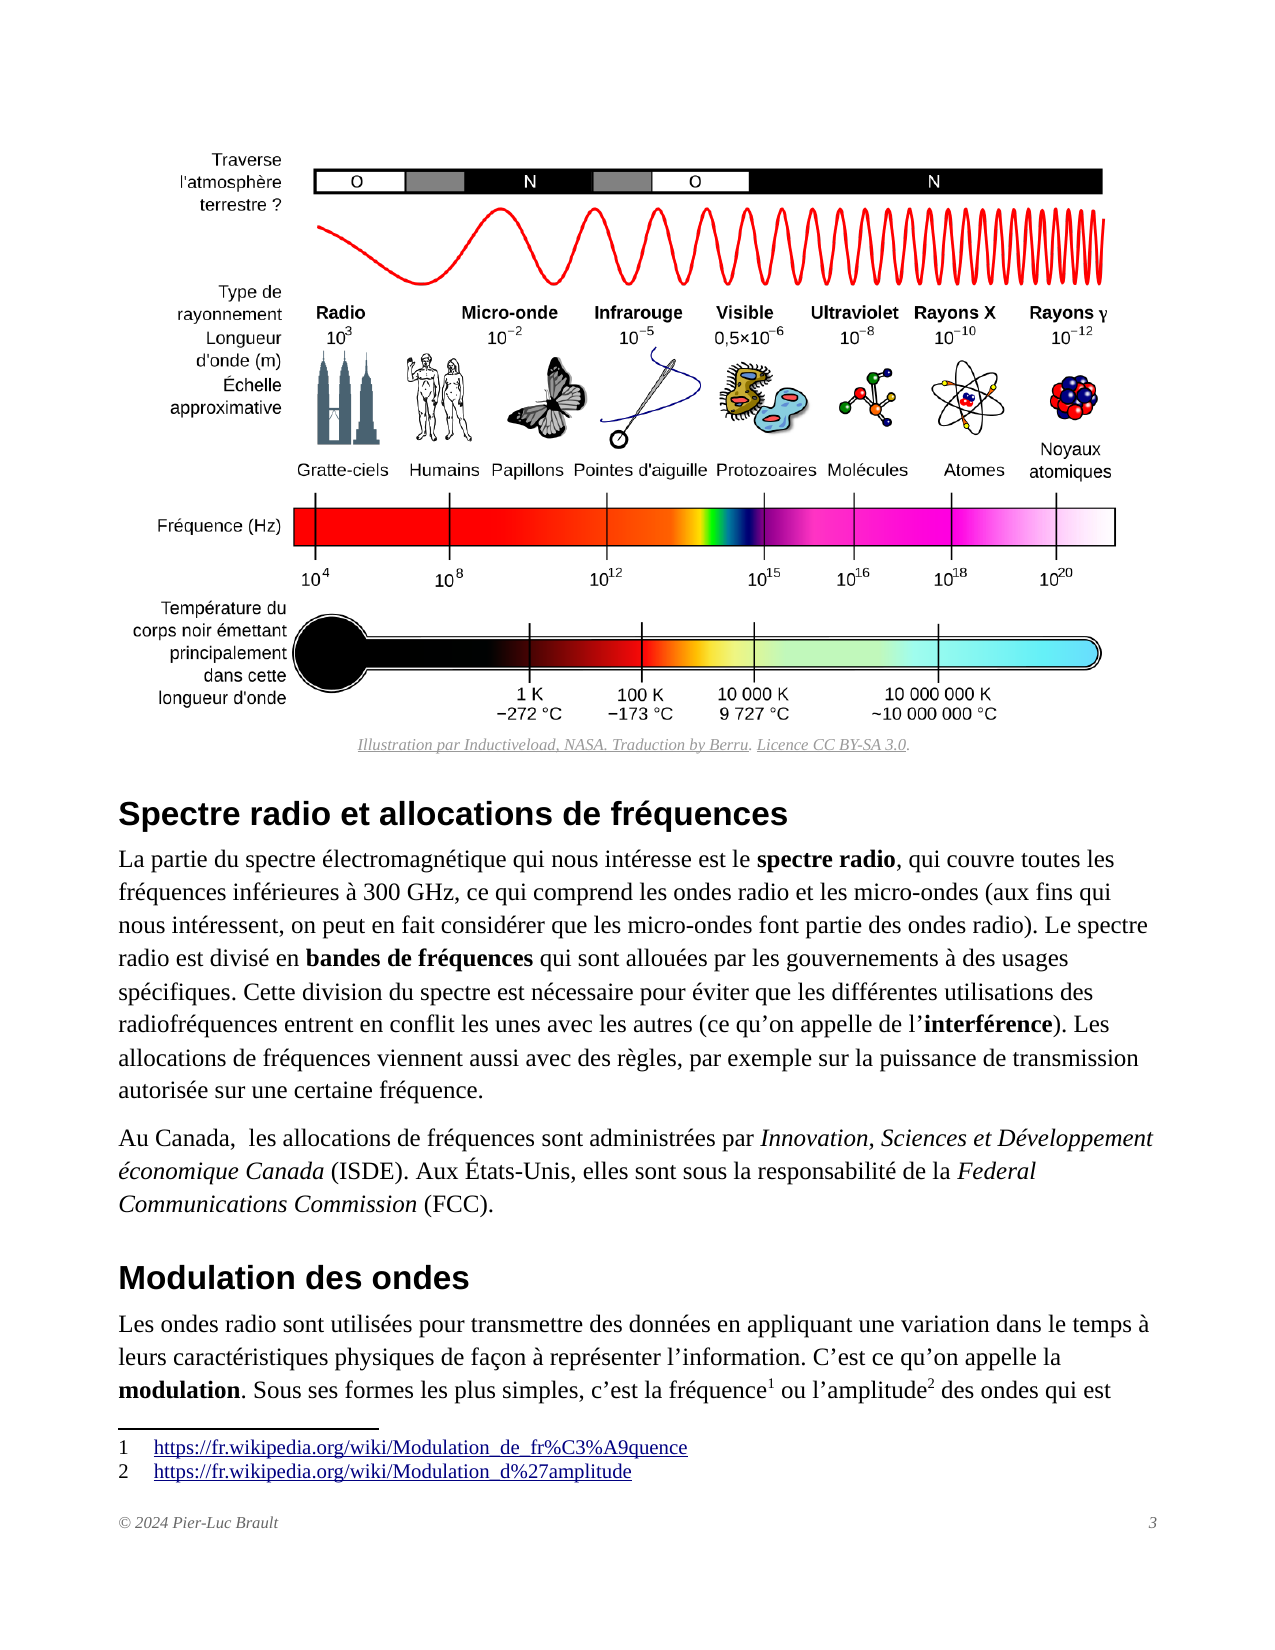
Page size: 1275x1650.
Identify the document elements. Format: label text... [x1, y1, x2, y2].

text Illustration par Inductiveload, NASA. Traduction by Berru. Licence CC BY-SA 3.0. [118, 131, 1149, 754]
text Les ondes radio sont utilisées pour transmettre des données en appliquant une variation dans le temps à leurs caractéristiques physiques de façon à représenter l’information. C’est ce qu’on appelle la modulation. Sous ses formes les plus simples, c’est la fréquence ou l’amplitude des ondes qui est [118, 1309, 1157, 1403]
text La partie du spectre électromagnétique qui nous intéresse est le spectre radio, qui couvre toutes les fréquences inférieures à 300 GHz, ce qui comprend les ondes radio et les micro-ondes (aux fins qui nous intéressent, on peut en fait considérer que les micro-ondes font partie des ondes radio). Le spectre radio est divisé en bandes de fréquences qui sont allouées par les gouvernements à des usages spécifiques. Cette division du spectre est nécessaire pour éviter que les différentes utilisations des radiofréquences entrent en conflit les unes avec les autres (ce qu’on appelle de l’interférence). Les allocations de fréquences viennent aussi avec des règles, par exemple sur la puissance de transmission autorisée sur une certaine fréquence. [118, 844, 1157, 1104]
picture [118, 135, 1129, 735]
text https://fr.wikipedia.org/wiki/Modulation_d%27amplitude [118, 1459, 1157, 1483]
text Au Canada, les allocations de fréquences sont administrées par Innovation, Sciences et Développement économique Canada (ISDE). Aux États-Unis, elles sont sous la responsabilité de la Federal Communications Commission (FCC). [118, 1123, 1157, 1218]
subtitle Modulation des ondes [118, 1258, 1157, 1296]
subtitle Spectre radio et allocations de fréquences [118, 793, 1157, 832]
text https://fr.wikipedia.org/wiki/Modulation_de_fr%C3%A9quence [118, 1435, 1157, 1459]
